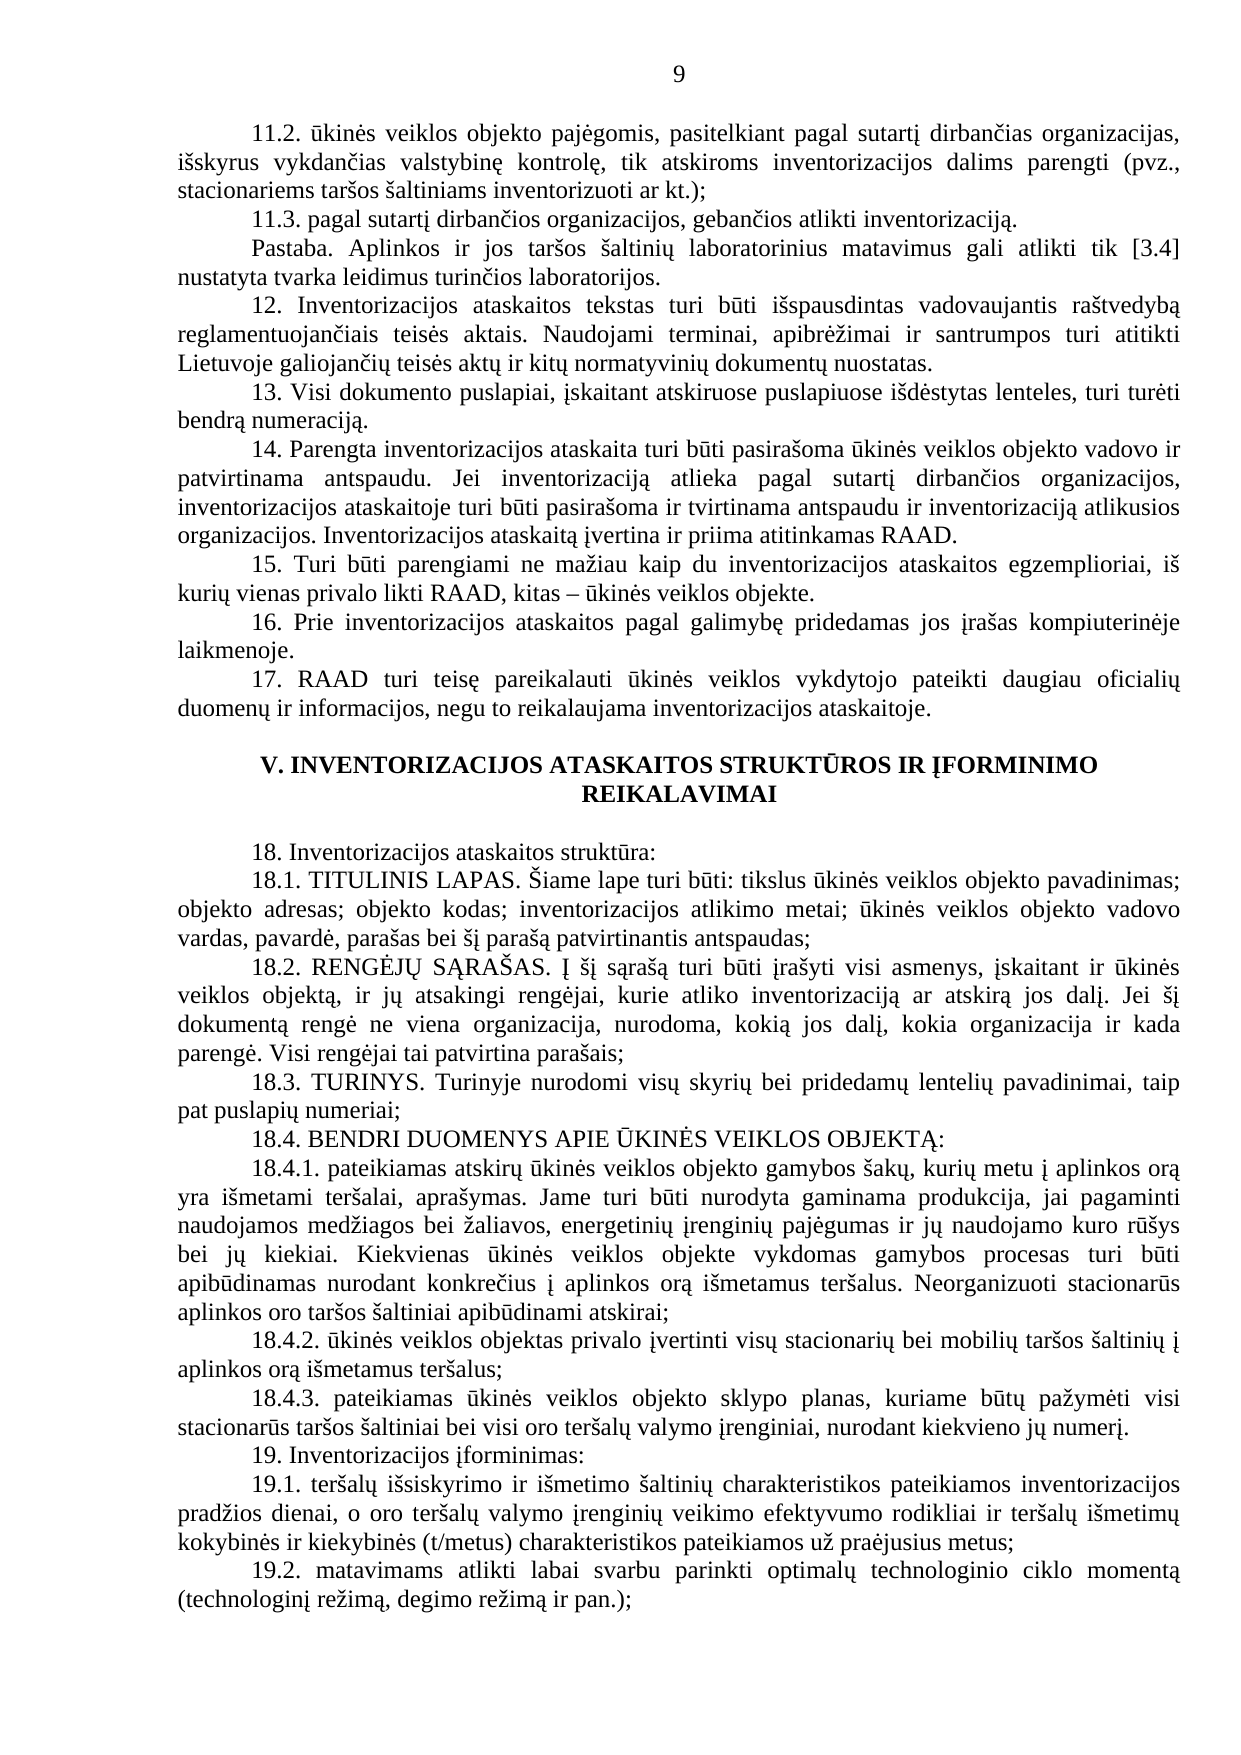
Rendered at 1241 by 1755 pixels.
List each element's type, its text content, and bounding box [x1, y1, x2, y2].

text Pastaba. Aplinkos ir jos taršos šaltinių laboratorinius matavimus gali atlikti tik [3.4] nustatyta tvarka leidimus turinčios laboratorijos. [177, 233, 1181, 291]
text 13. Visi dokumento puslapiai, įskaitant atskiruose puslapiuose išdėstytas lenteles, turi turėti bendrą numeraciją. [177, 377, 1181, 434]
text 19.1. teršalų išsiskyrimo ir išmetimo šaltinių charakteristikos pateikiamos inventorizacijos pradžios dienai, o oro teršalų valymo įrenginių veikimo efektyvumo rodikliai ir teršalų išmetimų kokybinės ir kiekybinės (t/metus) charakteristikos pateikiamos už praėjusius metus; [177, 1469, 1181, 1556]
text 11.3. pagal sutartį dirbančios organizacijos, gebančios atlikti inventorizaciją. [177, 204, 1181, 233]
text 18.4.2. ūkinės veiklos objektas privalo įvertinti visų stacionarių bei mobilių taršos šaltinių į aplinkos orą išmetamus teršalus; [177, 1326, 1181, 1383]
text 12. Inventorizacijos ataskaitos tekstas turi būti išspausdintas vadovaujantis raštvedybą reglamentuojančiais teisės aktais. Naudojami terminai, apibrėžimai ir santrumpos turi atitikti Lietuvoje galiojančių teisės aktų ir kitų normatyvinių dokumentų nuostatas. [177, 291, 1181, 377]
text 18.4. BENDRI DUOMENYS APIE ŪKINĖS VEIKLOS OBJEKTĄ: [177, 1124, 1181, 1153]
text 19.2. matavimams atlikti labai svarbu parinkti optimalų technologinio ciklo momentą (technologinį režimą, degimo režimą ir pan.); [177, 1556, 1181, 1613]
text 19. Inventorizacijos įforminimas: [177, 1441, 1181, 1469]
text 18.4.3. pateikiamas ūkinės veiklos objekto sklypo planas, kuriame būtų pažymėti visi stacionarūs taršos šaltiniai bei visi oro teršalų valymo įrenginiai, nurodant kiekvieno jų numerį. [177, 1383, 1181, 1441]
text 17. RAAD turi teisę pareikalauti ūkinės veiklos vykdytojo pateikti daugiau oficialių duomenų ir informacijos, negu to reikalaujama inventorizacijos ataskaitoje. [177, 664, 1181, 722]
text V. INVENTORIZACIJOS ATASKAITOS STRUKTŪROS IR ĮFORMINIMO [177, 751, 1181, 779]
text REIKALAVIMAI [177, 779, 1181, 808]
text 18.2. RENGĖJŲ SĄRAŠAS. Į šį sąrašą turi būti įrašyti visi asmenys, įskaitant ir ūkinės veiklos objektą, ir jų atsakingi rengėjai, kurie atliko inventorizaciją ar atskirą jos dalį. Jei šį dokumentą rengė ne viena organizacija, nurodoma, kokią jos dalį, kokia organizacija ir kada parengė. Visi rengėjai tai patvirtina parašais; [177, 952, 1181, 1067]
text 11.2. ūkinės veiklos objekto pajėgomis, pasitelkiant pagal sutartį dirbančias organizacijas, išskyrus vykdančias valstybinę kontrolę, tik atskiroms inventorizacijos dalims parengti (pvz., stacionariems taršos šaltiniams inventorizuoti ar kt.); [177, 118, 1181, 204]
text 18.3. TURINYS. Turinyje nurodomi visų skyrių bei pridedamų lentelių pavadinimai, taip pat puslapių numeriai; [177, 1067, 1181, 1124]
text 18. Inventorizacijos ataskaitos struktūra: [177, 837, 1181, 866]
text 16. Prie inventorizacijos ataskaitos pagal galimybę pridedamas jos įrašas kompiuterinėje laikmenoje. [177, 607, 1181, 664]
text 15. Turi būti parengiami ne mažiau kaip du inventorizacijos ataskaitos egzemplioriai, iš kurių vienas privalo likti RAAD, kitas – ūkinės veiklos objekte. [177, 549, 1181, 607]
text 18.1. TITULINIS LAPAS. Šiame lape turi būti: tikslus ūkinės veiklos objekto pavadinimas; objekto adresas; objekto kodas; inventorizacijos atlikimo metai; ūkinės veiklos objekto vadovo vardas, pavardė, parašas bei šį parašą patvirtinantis antspaudas; [177, 866, 1181, 952]
text 18.4.1. pateikiamas atskirų ūkinės veiklos objekto gamybos šakų, kurių metu į aplinkos orą yra išmetami teršalai, aprašymas. Jame turi būti nurodyta gaminama produkcija, jai pagaminti naudojamos medžiagos bei žaliavos, energetinių įrenginių pajėgumas ir jų naudojamo kuro rūšys bei jų kiekiai. Kiekvienas ūkinės veiklos objekte vykdomas gamybos procesas turi būti apibūdinamas nurodant konkrečius į aplinkos orą išmetamus teršalus. Neorganizuoti stacionarūs aplinkos oro taršos šaltiniai apibūdinami atskirai; [177, 1153, 1181, 1326]
text 14. Parengta inventorizacijos ataskaita turi būti pasirašoma ūkinės veiklos objekto vadovo ir patvirtinama antspaudu. Jei inventorizaciją atlieka pagal sutartį dirbančios organizacijos, inventorizacijos ataskaitoje turi būti pasirašoma ir tvirtinama antspaudu ir inventorizaciją atlikusios organizacijos. Inventorizacijos ataskaitą įvertina ir priima atitinkamas RAAD. [177, 434, 1181, 549]
